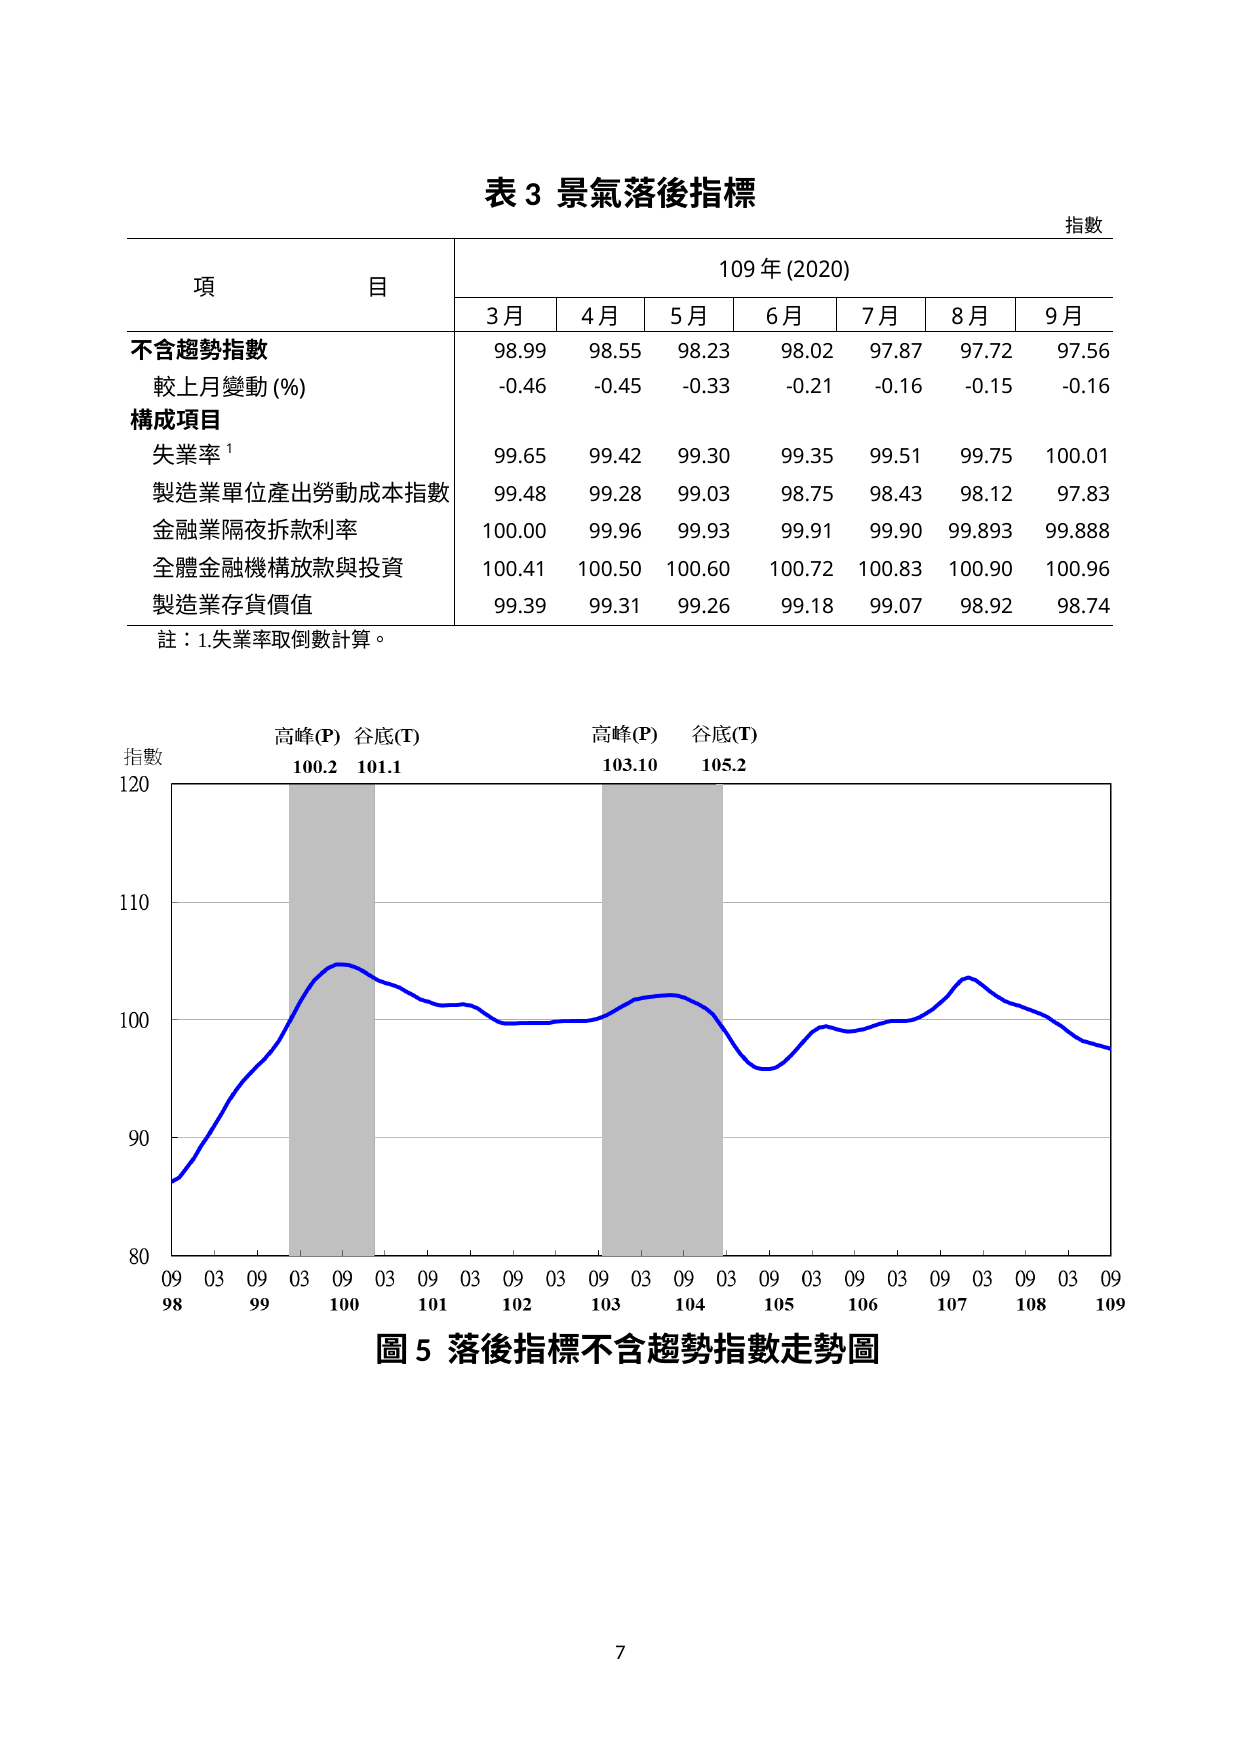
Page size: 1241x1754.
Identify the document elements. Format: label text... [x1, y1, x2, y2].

table_cell 99.93 [645, 512, 733, 549]
table_cell 98.74 [1016, 587, 1113, 624]
table_cell 99.39 [455, 587, 549, 624]
table_cell 99.893 [925, 512, 1016, 549]
table_cell 98.92 [925, 587, 1016, 624]
table_cell 98.43 [837, 475, 925, 512]
table_cell 100.83 [837, 550, 925, 587]
table_header 項 目 [127, 239, 454, 331]
table_cell 97.83 [1016, 475, 1113, 512]
table_cell 100.50 [550, 550, 645, 587]
picture [113, 708, 1137, 1323]
table_cell 99.35 [733, 437, 837, 474]
table_cell 100.41 [455, 550, 549, 587]
table_cell -0.21 [733, 369, 837, 402]
table_cell 99.65 [455, 437, 549, 474]
table_cell 構成項目 [127, 402, 454, 437]
table_cell 99.90 [837, 512, 925, 549]
table_cell 99.18 [733, 587, 837, 624]
table_cell 100.00 [455, 512, 549, 549]
table_cell [645, 402, 733, 437]
table_cell 製造業存貨價值 [127, 587, 454, 624]
table_cell -0.15 [925, 369, 1016, 402]
table_cell 99.91 [733, 512, 837, 549]
table_cell 98.99 [455, 332, 549, 368]
table_cell 97.56 [1016, 332, 1113, 368]
text 註：1.失業率取倒數計算。 [158, 629, 1053, 652]
table_cell 較上月變動 (%) [127, 369, 454, 402]
table_cell 99.03 [645, 475, 733, 512]
table_cell 99.31 [550, 587, 645, 624]
text 表3 景氣落後指標 [187, 173, 1053, 213]
table_cell [837, 402, 925, 437]
table_cell 97.72 [925, 332, 1016, 368]
table_cell 99.07 [837, 587, 925, 624]
table_cell 100.01 [1016, 437, 1113, 474]
table_cell 6月 [734, 298, 836, 331]
table_cell 100.90 [925, 550, 1016, 587]
table_cell -0.33 [645, 369, 733, 402]
text 圖5 落後指標不含趨勢指數走勢圖 [202, 1323, 1053, 1371]
table_cell 100.60 [645, 550, 733, 587]
table_header 109年 (2020) [455, 239, 1113, 297]
table_cell [925, 402, 1016, 437]
table_cell 失業率1 [127, 437, 454, 474]
table_cell 98.12 [925, 475, 1016, 512]
table_cell 金融業隔夜拆款利率 [127, 512, 454, 549]
table_cell 99.42 [550, 437, 645, 474]
table_cell -0.45 [550, 369, 645, 402]
table_cell 4月 [557, 298, 644, 331]
table_cell 100.72 [733, 550, 837, 587]
table_cell [550, 402, 645, 437]
table_cell 98.23 [645, 332, 733, 368]
table_cell -0.16 [837, 369, 925, 402]
table_cell 99.48 [455, 475, 549, 512]
table_cell 99.96 [550, 512, 645, 549]
table_cell 99.28 [550, 475, 645, 512]
table_cell -0.16 [1016, 369, 1113, 402]
table_cell 99.75 [925, 437, 1016, 474]
table_cell 全體金融機構放款與投資 [127, 550, 454, 587]
table_cell [1016, 402, 1113, 437]
table_cell 99.888 [1016, 512, 1113, 549]
table_cell 3月 [455, 298, 556, 331]
table_cell 製造業單位產出勞動成本指數 [127, 475, 454, 512]
text 指數 [187, 213, 1103, 238]
table_cell 9月 [1016, 298, 1113, 331]
table_cell 不含趨勢指數 [127, 332, 454, 368]
table_cell 99.26 [645, 587, 733, 624]
table_cell 99.30 [645, 437, 733, 474]
table_cell 5月 [645, 298, 733, 331]
table_cell 97.87 [837, 332, 925, 368]
table_cell 98.75 [733, 475, 837, 512]
table_cell 8月 [926, 298, 1015, 331]
table_cell 98.02 [733, 332, 837, 368]
table_cell 98.55 [550, 332, 645, 368]
table_cell [455, 402, 549, 437]
table_cell [733, 402, 837, 437]
table_cell -0.46 [455, 369, 549, 402]
table_cell 7月 [837, 298, 925, 331]
table_cell 99.51 [837, 437, 925, 474]
table_cell 100.96 [1016, 550, 1113, 587]
